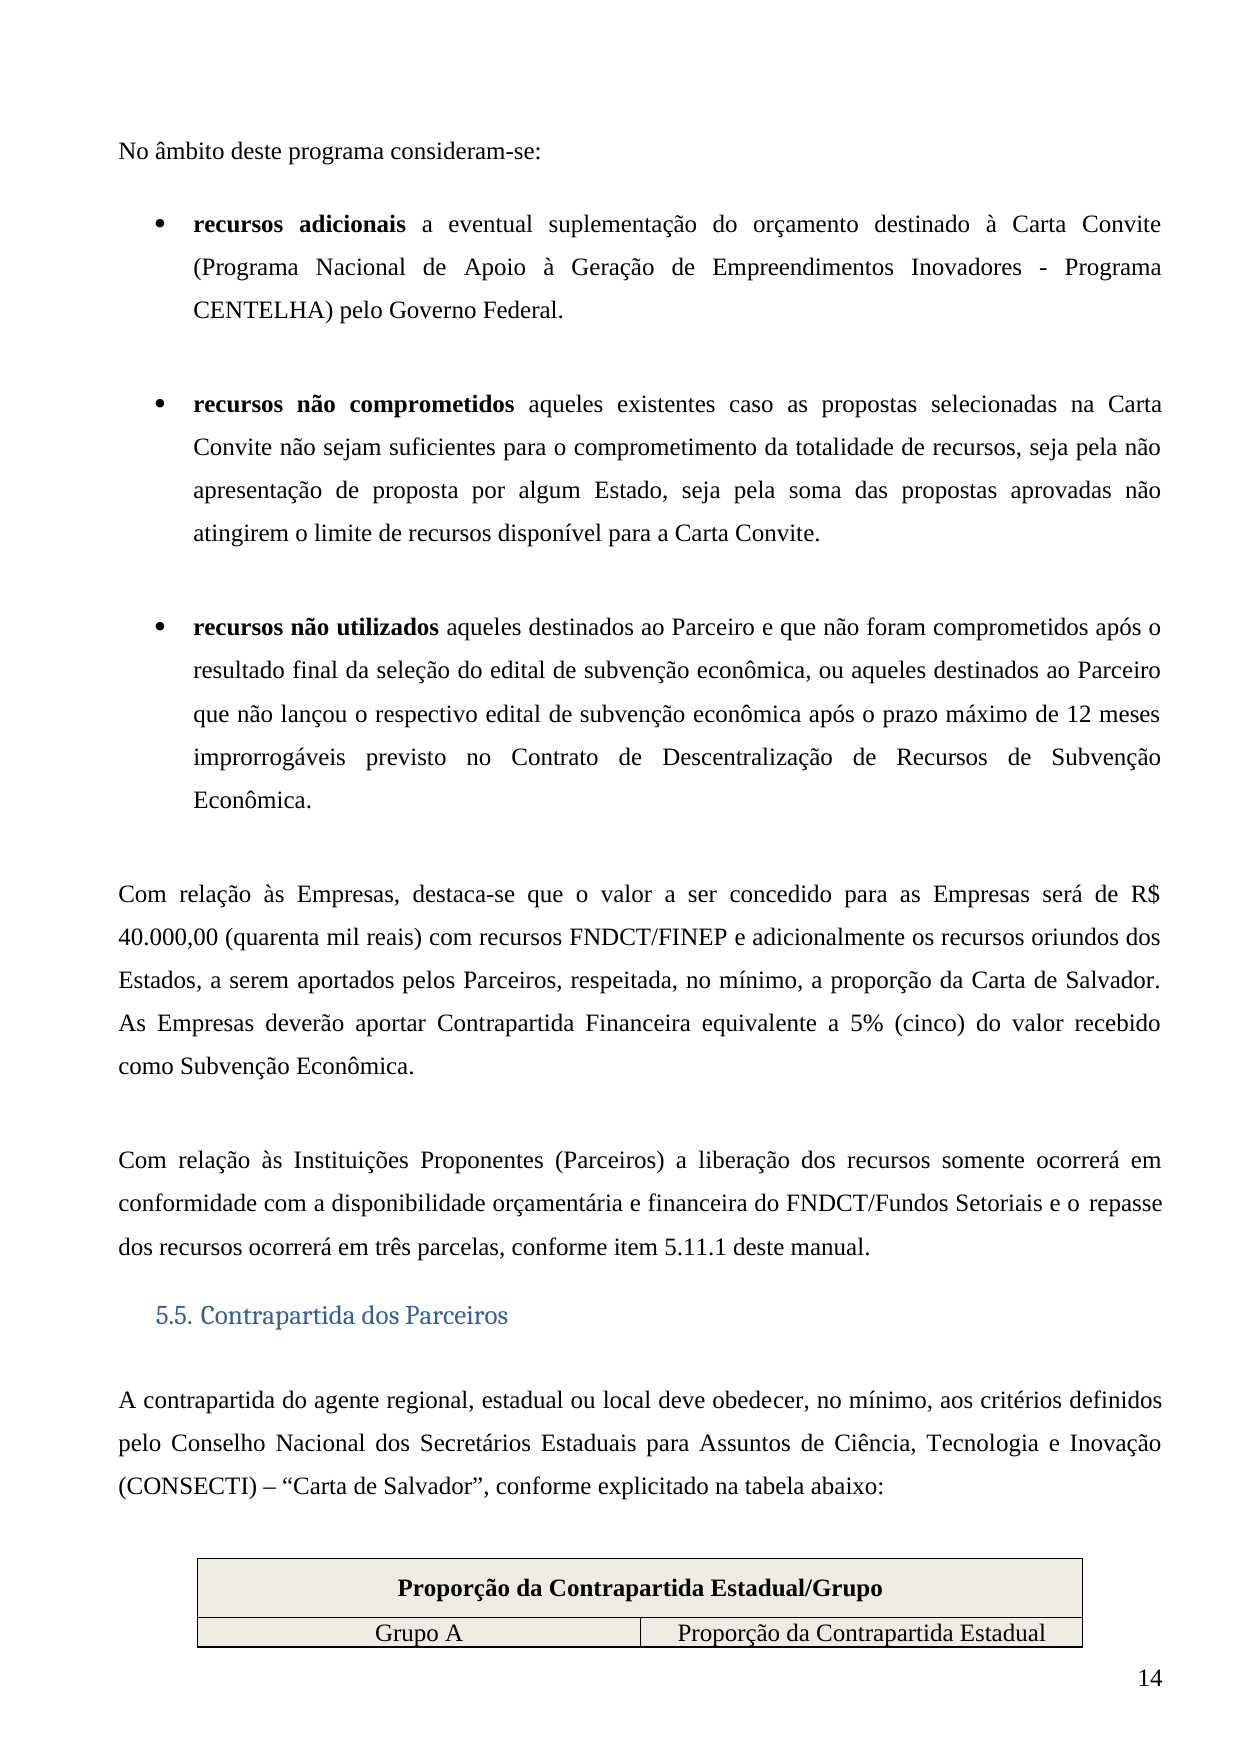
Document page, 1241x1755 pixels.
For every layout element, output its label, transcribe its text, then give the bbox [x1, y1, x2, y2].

list Com relação às Instituições Proponentes (Parceiros) a liberação dos recursos somente ocorrerá em conformidade com a disponibilidade orçamentária e financeira do FNDCT/Fundos Setoriais e o repasse dos recursos ocorrerá em três parcelas, conforme item 5.11.1 deste manual. [118, 1145, 1162, 1260]
table_header Proporção da Contrapartida Estadual/Grupo [198, 1559, 1082, 1617]
text No âmbito deste programa consideram-se: [118, 136, 1162, 164]
list recursos adicionais a eventual suplementação do orçamento destinado à Carta Convite (Programa Nacional de Apoio à Geração de Empreendimentos Inovadores - Programa CENTELHA) pelo Governo Federal. [156, 209, 1162, 324]
list recursos não utilizados aqueles destinados ao Parceiro e que não foram comprometidos após o resultado final da seleção do edital de subvenção econômica, ou aqueles destinados ao Parceiro que não lançou o respectivo edital de subvenção econômica após o prazo máximo de 12 meses improrrogáveis previsto no Contrato de Descentralização de Recursos de Subvenção Econômica. [156, 612, 1162, 814]
table_cell Proporção da Contrapartida Estadual [641, 1618, 1082, 1646]
table_cell Grupo A [198, 1618, 640, 1646]
list Contrapartida dos Parceiros [156, 1300, 1162, 1331]
list recursos não comprometidos aqueles existentes caso as propostas selecionadas na Carta Convite não sejam suficientes para o comprometimento da totalidade de recursos, seja pela não apresentação de proposta por algum Estado, seja pela soma das propostas aprovadas não atingirem o limite de recursos disponível para a Carta Convite. [156, 389, 1162, 547]
text A contrapartida do agente regional, estadual ou local deve obedecer, no mínimo, aos critérios definidos pelo Conselho Nacional dos Secretários Estaduais para Assuntos de Ciência, Tecnologia e Inovação (CONSECTI) – “Carta de Salvador”, conforme explicitado na tabela abaixo: [118, 1385, 1162, 1500]
list Com relação às Empresas, destaca-se que o valor a ser concedido para as Empresas será de R$ 40.000,00 (quarenta mil reais) com recursos FNDCT/FINEP e adicionalmente os recursos oriundos dos Estados, a serem aportados pelos Parceiros, respeitada, no mínimo, a proporção da Carta de Salvador. As Empresas deverão aportar Contrapartida Financeira equivalente a 5% (cinco) do valor recebido como Subvenção Econômica. [118, 879, 1162, 1080]
